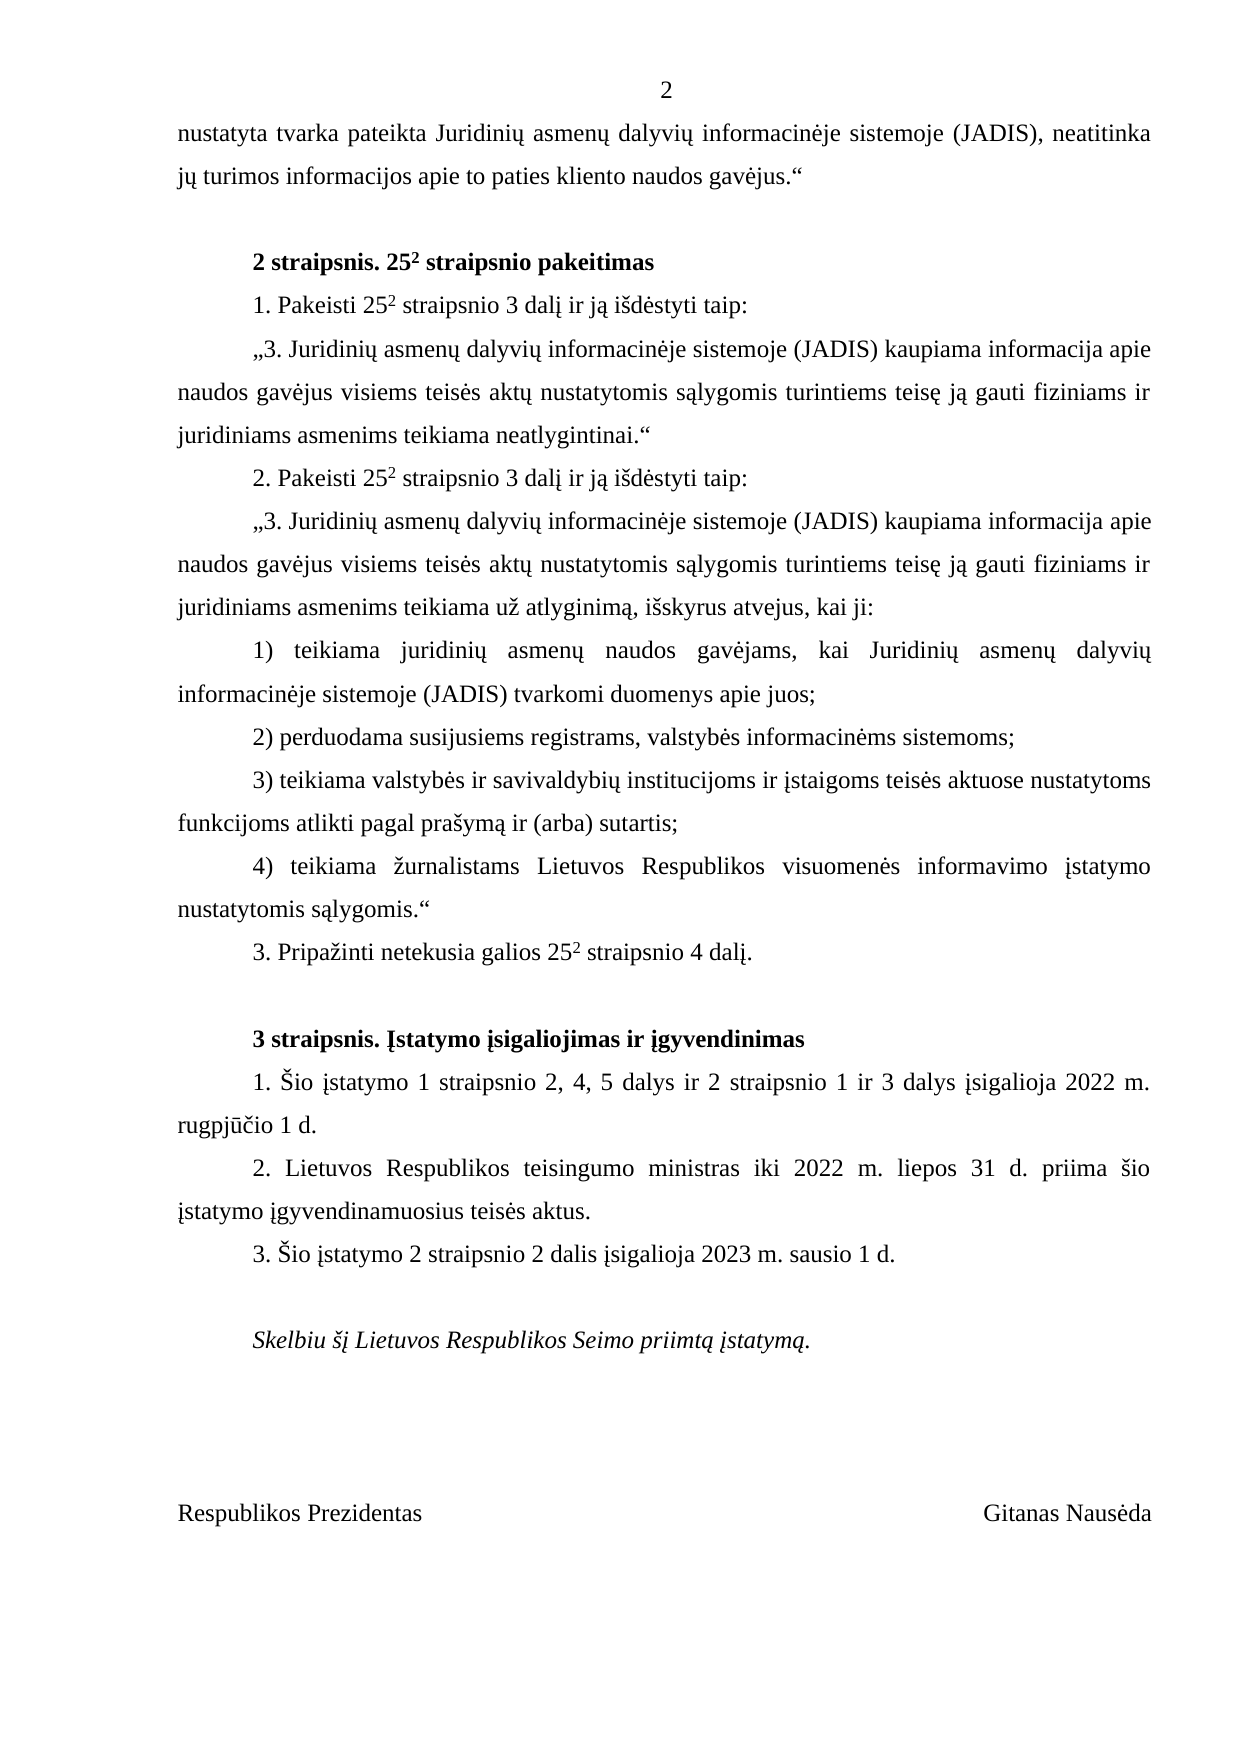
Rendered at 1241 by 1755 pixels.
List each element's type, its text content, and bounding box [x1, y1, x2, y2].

text 4) teikiama žurnalistams Lietuvos Respublikos visuomenės informavimo įstatymo nustatytomis sąlygomis.“ [177, 851, 1152, 923]
text 1. Šio įstatymo 1 straipsnio 2, 4, 5 dalys ir 2 straipsnio 1 ir 3 dalys įsigalioja 2022 m. rugpjūčio 1 d. [177, 1067, 1152, 1139]
text 1) teikiama juridinių asmenų naudos gavėjams, kai Juridinių asmenų dalyvių informacinėje sistemoje (JADIS) tvarkomi duomenys apie juos; [177, 636, 1152, 707]
text 3 straipsnis. Įstatymo įsigaliojimas ir įgyvendinimas [177, 1024, 1152, 1052]
text 2) perduodama susijusiems registrams, valstybės informacinėms sistemoms; [177, 722, 1152, 751]
text „3. Juridinių asmenų dalyvių informacinėje sistemoje (JADIS) kaupiama informacija apie naudos gavėjus visiems teisės aktų nustatytomis sąlygomis turintiems teisę ją gauti fiziniams ir juridiniams asmenims teikiama už atlyginimą, išskyrus atvejus, kai ji: [177, 506, 1152, 621]
text 3. Šio įstatymo 2 straipsnio 2 dalis įsigalioja 2023 m. sausio 1 d. [177, 1239, 1152, 1268]
text Skelbiu šį Lietuvos Respublikos Seimo priimtą įstatymą. [177, 1326, 1152, 1354]
text „3. Juridinių asmenų dalyvių informacinėje sistemoje (JADIS) kaupiama informacija apie naudos gavėjus visiems teisės aktų nustatytomis sąlygomis turintiems teisę ją gauti fiziniams ir juridiniams asmenims teikiama neatlygintinai.“ [177, 334, 1152, 449]
text 2. Pakeisti 252 straipsnio 3 dalį ir ją išdėstyti taip: [177, 463, 1152, 492]
text 1. Pakeisti 252 straipsnio 3 dalį ir ją išdėstyti taip: [177, 291, 1152, 319]
text 3. Pripažinti netekusia galios 252 straipsnio 4 dalį. [177, 937, 1152, 966]
text nustatyta tvarka pateikta Juridinių asmenų dalyvių informacinėje sistemoje (JADIS), neatitinka jų turimos informacijos apie to paties kliento naudos gavėjus.“ [177, 118, 1152, 190]
text Respublikos Prezidentas Gitanas Nausėda [177, 1498, 1152, 1527]
text 2 straipsnis. 252 straipsnio pakeitimas [177, 247, 1152, 276]
text 2. Lietuvos Respublikos teisingumo ministras iki 2022 m. liepos 31 d. priima šio įstatymo įgyvendinamuosius teisės aktus. [177, 1153, 1152, 1225]
text 3) teikiama valstybės ir savivaldybių institucijoms ir įstaigoms teisės aktuose nustatytoms funkcijoms atlikti pagal prašymą ir (arba) sutartis; [177, 765, 1152, 837]
